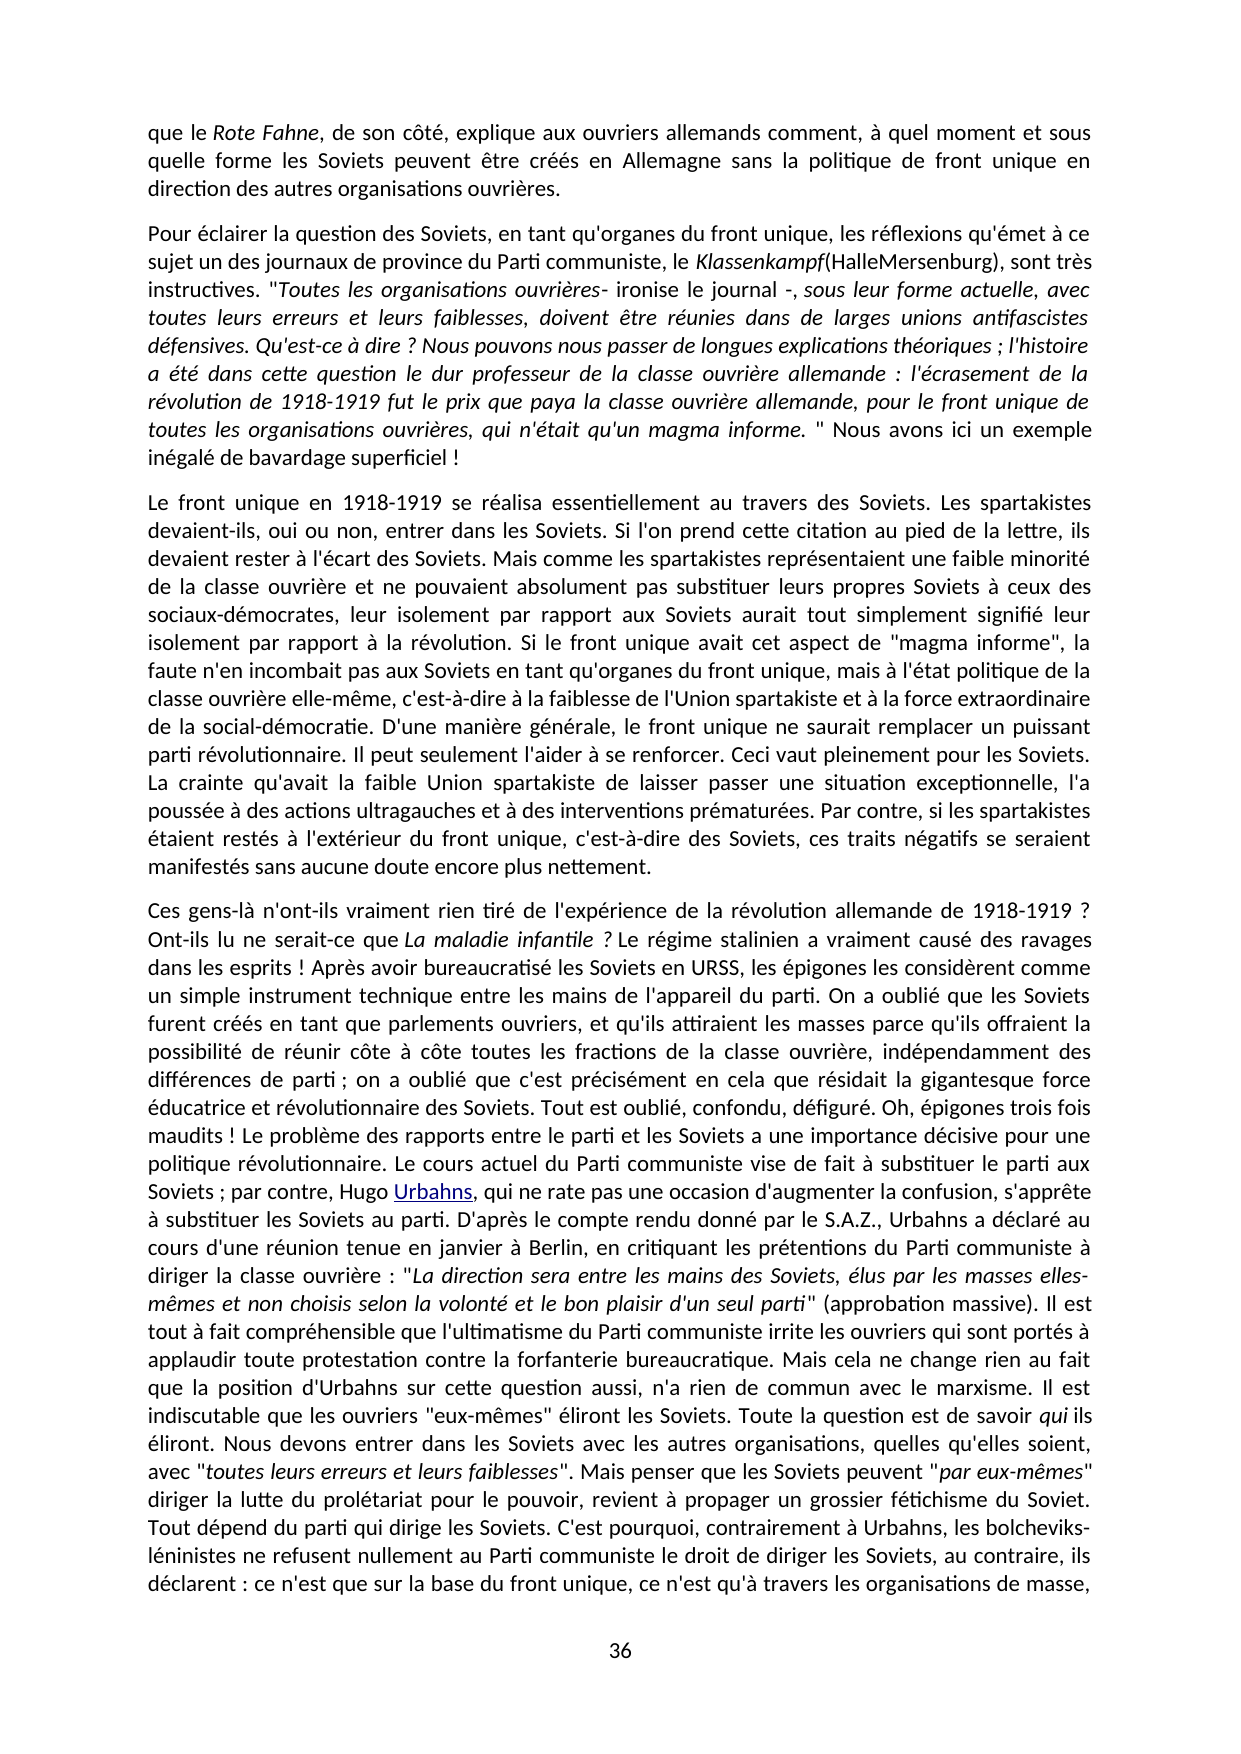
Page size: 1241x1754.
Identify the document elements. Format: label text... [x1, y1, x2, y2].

text Le front unique en 1918-1919 se réalisa essentiellement au travers des Soviets. Les spartakistes devaient-ils, oui ou non, entrer dans les Soviets. Si l'on prend cette citation au pied de la lettre, ils devaient rester à l'écart des Soviets. Mais comme les spartakistes représentaient une faible minorité de la classe ouvrière et ne pouvaient absolument pas substituer leurs propres Soviets à ceux des sociaux-démocrates, leur isolement par rapport aux Soviets aurait tout simplement signifié leur isolement par rapport à la révolution. Si le front unique avait cet aspect de "magma informe", la faute n'en incombait pas aux Soviets en tant qu'organes du front unique, mais à l'état politique de la classe ouvrière elle-même, c'est-à-dire à la faiblesse de l'Union spartakiste et à la force extraordinaire de la social-démocratie. D'une manière générale, le front unique ne saurait remplacer un puissant parti révolutionnaire. Il peut seulement l'aider à se renforcer. Ceci vaut pleinement pour les Soviets. La crainte qu'avait la faible Union spartakiste de laisser passer une situation exceptionnelle, l'a poussée à des actions ultragauches et à des interventions prématurées. Par contre, si les spartakistes étaient restés à l'extérieur du front unique, c'est-à-dire des Soviets, ces traits négatifs se seraient manifestés sans aucune doute encore plus nettement. [148, 488, 1093, 880]
text que le Rote Fahne, de son côté, explique aux ouvriers allemands comment, à quel moment et sous quelle forme les Soviets peuvent être créés en Allemagne sans la politique de front unique en direction des autres organisations ouvrières. [148, 118, 1093, 202]
text Pour éclairer la question des Soviets, en tant qu'organes du front unique, les réflexions qu'émet à ce sujet un des journaux de province du Parti communiste, le Klassenkampf(HalleMersenburg), sont très instructives. "Toutes les organisations ouvrières- ironise le journal -, sous leur forme actuelle, avec toutes leurs erreurs et leurs faiblesses, doivent être réunies dans de larges unions antifascistes défensives. Qu'est-ce à dire ? Nous pouvons nous passer de longues explications théoriques ; l'histoire a été dans cette question le dur professeur de la classe ouvrière allemande : l'écrasement de la révolution de 1918-1919 fut le prix que paya la classe ouvrière allemande, pour le front unique de toutes les organisations ouvrières, qui n'était qu'un magma informe. " Nous avons ici un exemple inégalé de bavardage superficiel ! [148, 219, 1093, 471]
text Ces gens-là n'ont-ils vraiment rien tiré de l'expérience de la révolution allemande de 1918-1919 ? Ont-ils lu ne serait-ce que La maladie infantile ? Le régime stalinien a vraiment causé des ravages dans les esprits ! Après avoir bureaucratisé les Soviets en URSS, les épigones les considèrent comme un simple instrument technique entre les mains de l'appareil du parti. On a oublié que les Soviets furent créés en tant que parlements ouvriers, et qu'ils attiraient les masses parce qu'ils offraient la possibilité de réunir côte à côte toutes les fractions de la classe ouvrière, indépendamment des différences de parti ; on a oublié que c'est précisément en cela que résidait la gigantesque force éducatrice et révolutionnaire des Soviets. Tout est oublié, confondu, défiguré. Oh, épigones trois fois maudits ! Le problème des rapports entre le parti et les Soviets a une importance décisive pour une politique révolutionnaire. Le cours actuel du Parti communiste vise de fait à substituer le parti aux Soviets ; par contre, Hugo Urbahns, qui ne rate pas une occasion d'augmenter la confusion, s'apprête à substituer les Soviets au parti. D'après le compte rendu donné par le S.A.Z., Urbahns a déclaré au cours d'une réunion tenue en janvier à Berlin, en critiquant les prétentions du Parti communiste à diriger la classe ouvrière : "La direction sera entre les mains des Soviets, élus par les masses elles-mêmes et non choisis selon la volonté et le bon plaisir d'un seul parti" (approbation massive). Il est tout à fait compréhensible que l'ultimatisme du Parti communiste irrite les ouvriers qui sont portés à applaudir toute protestation contre la forfanterie bureaucratique. Mais cela ne change rien au fait que la position d'Urbahns sur cette question aussi, n'a rien de commun avec le marxisme. Il est indiscutable que les ouvriers "eux-mêmes" éliront les Soviets. Toute la question est de savoir qui ils éliront. Nous devons entrer dans les Soviets avec les autres organisations, quelles qu'elles soient, avec "toutes leurs erreurs et leurs faiblesses". Mais penser que les Soviets peuvent "par eux-mêmes" diriger la lutte du prolétariat pour le pouvoir, revient à propager un grossier fétichisme du Soviet. Tout dépend du parti qui dirige les Soviets. C'est pourquoi, contrairement à Urbahns, les bolcheviks-léninistes ne refusent nullement au Parti communiste le droit de diriger les Soviets, au contraire, ils déclarent : ce n'est que sur la base du front unique, ce n'est qu'à travers les organisations de masse, [148, 897, 1093, 1597]
